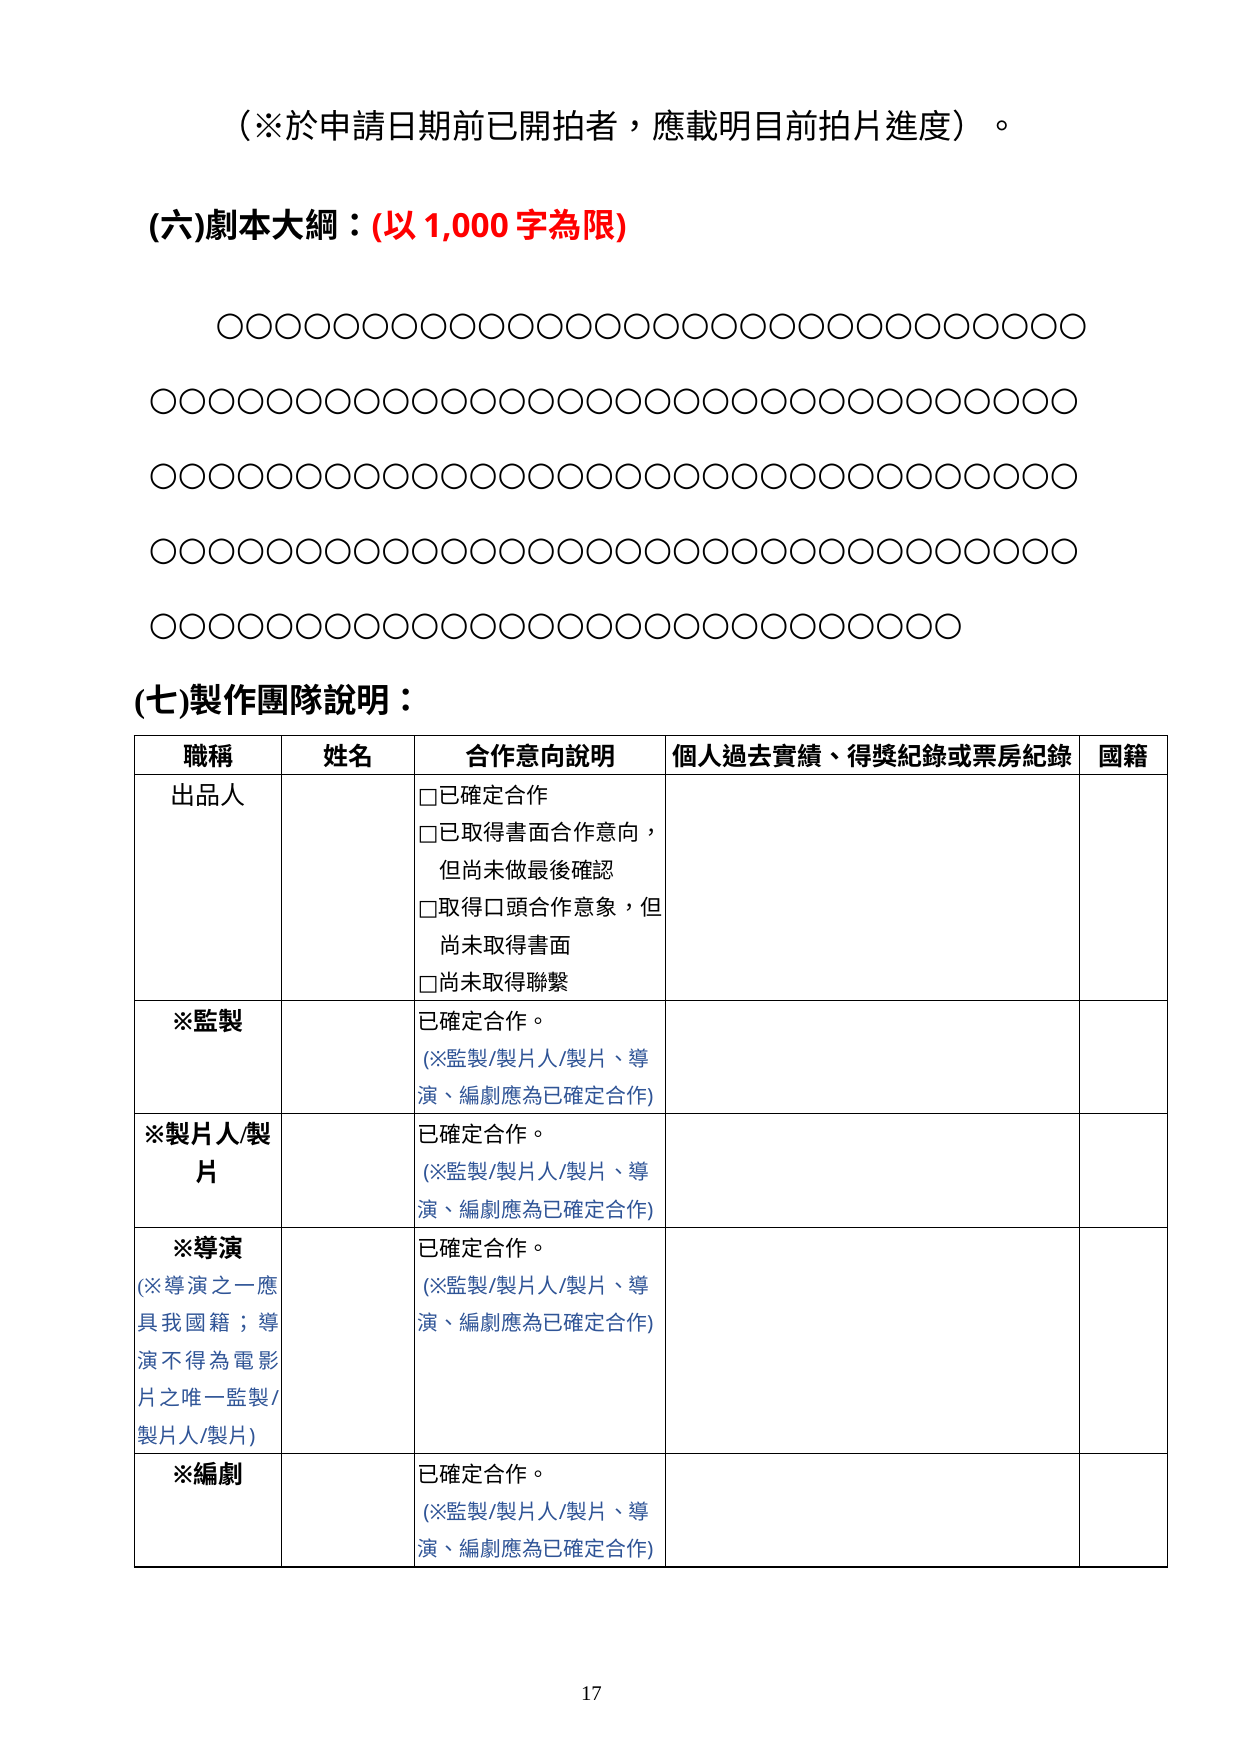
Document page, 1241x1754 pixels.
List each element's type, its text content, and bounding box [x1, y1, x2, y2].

text (七)製作團隊說明： [134, 660, 1107, 735]
table_cell ※製片人/製片 [135, 1114, 281, 1227]
text (六)劇本大綱：(以1,000字為限) [149, 186, 1107, 261]
table_cell 出品人 [135, 775, 281, 1000]
table_header 職稱 [135, 736, 281, 774]
table_cell [1080, 1454, 1167, 1566]
table_cell [666, 1228, 1079, 1453]
table_cell [666, 1454, 1079, 1566]
table_cell [282, 1001, 414, 1113]
table_cell 已確定合作。 (※監製/製片人/製片、導演、編劇應為已確定合作) [415, 1228, 665, 1453]
table_cell □已確定合作 □已取得書面合作意向，但尚未做最後確認 □取得口頭合作意象，但尚未取得書面 □尚未取得聯繫 [415, 775, 665, 1000]
table_cell [666, 1114, 1079, 1227]
table_cell [1080, 1114, 1167, 1227]
table_cell [666, 775, 1079, 1000]
table_header 個人過去實績、得獎紀錄或票房紀錄 [666, 736, 1079, 774]
table_header 國籍 [1080, 736, 1167, 774]
table_cell [1080, 775, 1167, 1000]
table_header 合作意向說明 [415, 736, 665, 774]
table_cell [282, 1228, 414, 1453]
table_cell [282, 1454, 414, 1566]
table_cell ※編劇 [135, 1454, 281, 1566]
text （※於申請日期前已開拍者，應載明目前拍片進度）。 [202, 87, 1107, 162]
table_cell 已確定合作。 (※監製/製片人/製片、導演、編劇應為已確定合作) [415, 1454, 665, 1566]
table_cell 已確定合作。 (※監製/製片人/製片、導演、編劇應為已確定合作) [415, 1001, 665, 1113]
text ○○○○○○○○○○○○○○○○○○○○○○○○○○○○○○○○○○○○○○○○○○○○○○○○○○○○○○○○○○○○○○○○○○○○○○○○○○○○○○○○○○○○○○○○○○○○○○○○○○○○○○○○○○○○○○○○○○○○○○○○○○○○○○○○○○○○○○○○○○○○○○○○○○○○○○○○○○ [149, 285, 1107, 660]
table_cell [282, 775, 414, 1000]
table_cell [666, 1001, 1079, 1113]
table_cell [1080, 1001, 1167, 1113]
table_cell ※導演 (※導演之一應具我國籍；導演不得為電影片之唯一監製/製片人/製片) [135, 1228, 281, 1453]
table_cell ※監製 [135, 1001, 281, 1113]
table_header 姓名 [282, 736, 414, 774]
table_cell [1080, 1228, 1167, 1453]
table_cell [282, 1114, 414, 1227]
table_cell 已確定合作。 (※監製/製片人/製片、導演、編劇應為已確定合作) [415, 1114, 665, 1227]
